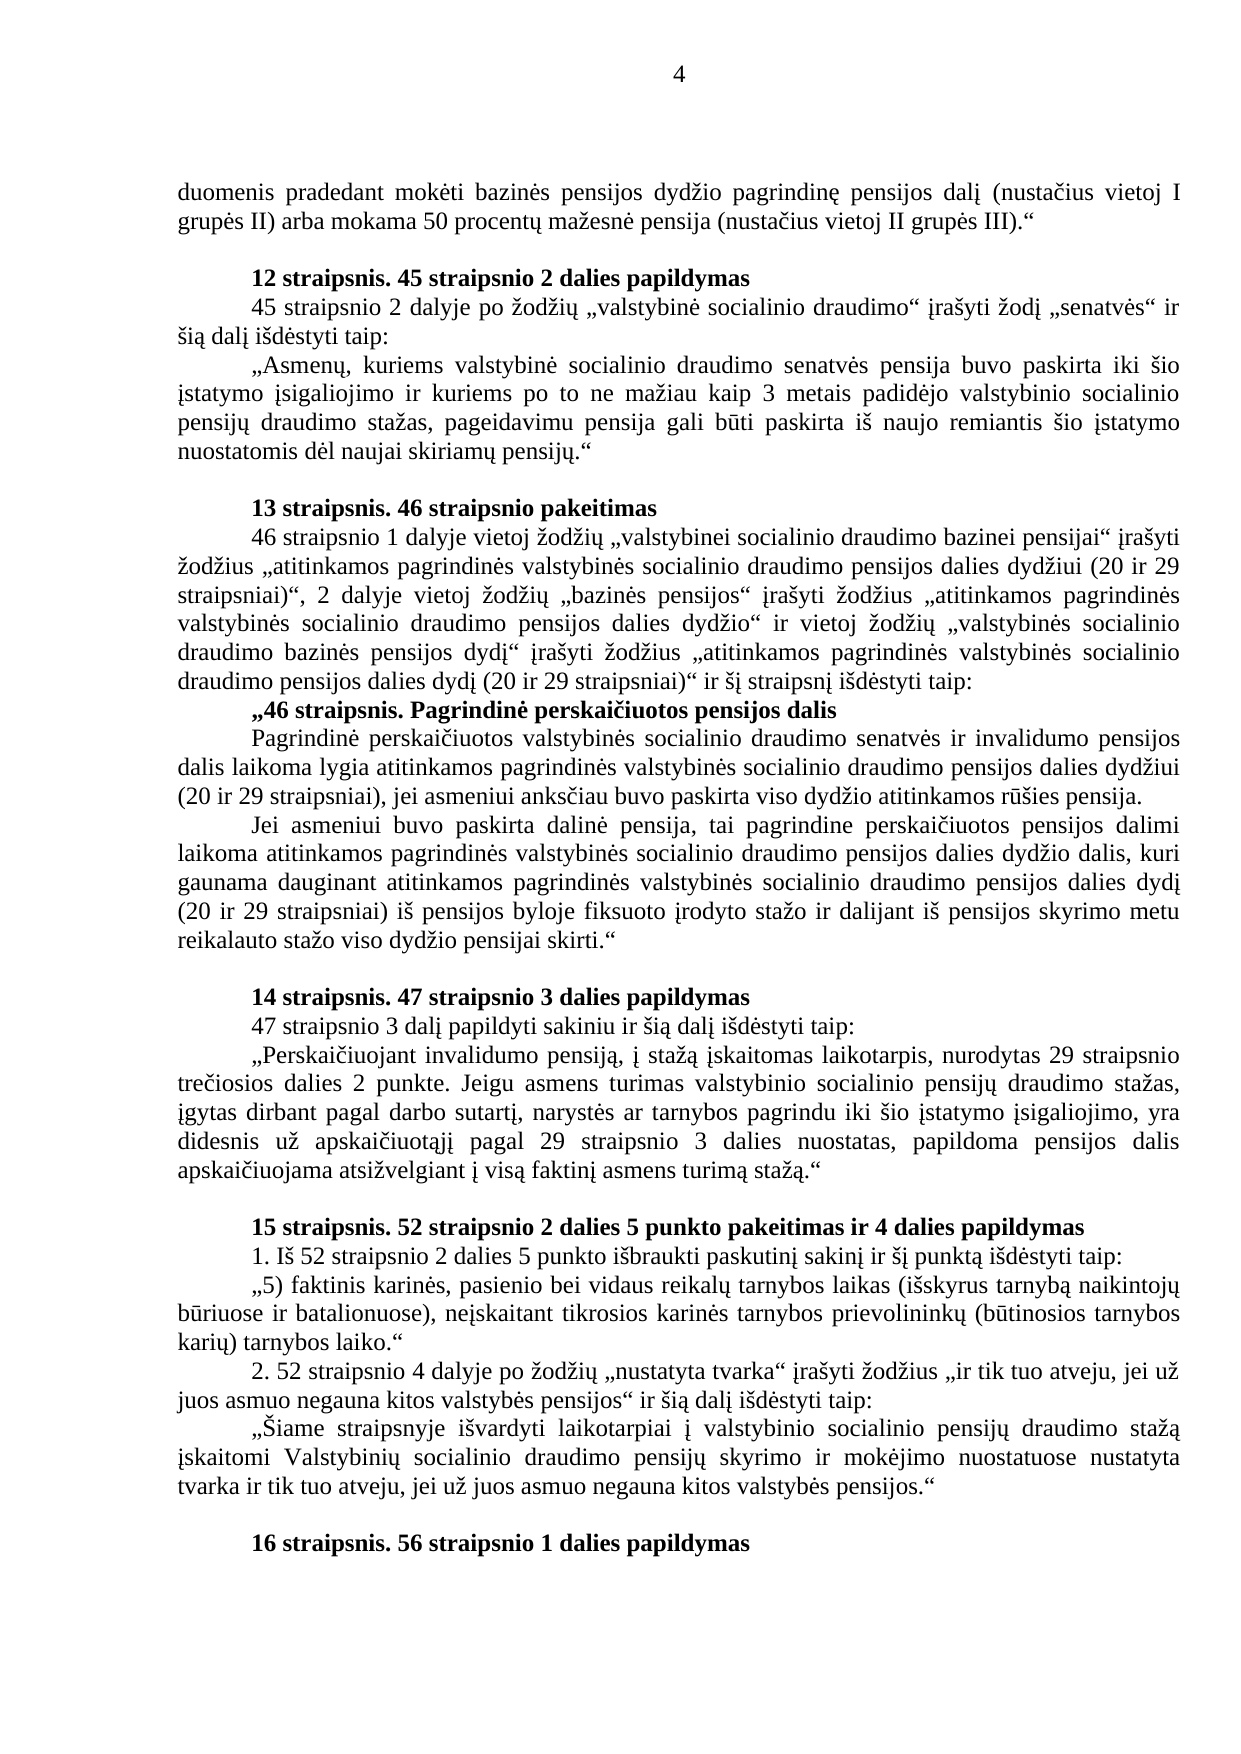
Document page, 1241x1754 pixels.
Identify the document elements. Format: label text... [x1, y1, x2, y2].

text Pagrindinė perskaičiuotos valstybinės socialinio draudimo senatvės ir invalidumo pensijos dalis laikoma lygia atitinkamos pagrindinės valstybinės socialinio draudimo pensijos dalies dydžiui (20 ir 29 straipsniai), jei asmeniui anksčiau buvo paskirta viso dydžio atitinkamos rūšies pensija. [177, 723, 1181, 810]
text 1. Iš 52 straipsnio 2 dalies 5 punkto išbraukti paskutinį sakinį ir šį punktą išdėstyti taip: [177, 1241, 1181, 1270]
text 12 straipsnis. 45 straipsnio 2 dalies papildymas [177, 263, 1181, 292]
text 14 straipsnis. 47 straipsnio 3 dalies papildymas [177, 982, 1181, 1011]
text 15 straipsnis. 52 straipsnio 2 dalies 5 punkto pakeitimas ir 4 dalies papildymas [177, 1212, 1181, 1241]
text 46 straipsnio 1 dalyje vietoj žodžių „valstybinei socialinio draudimo bazinei pensijai“ įrašyti žodžius „atitinkamos pagrindinės valstybinės socialinio draudimo pensijos dalies dydžiui (20 ir 29 straipsniai)“, 2 dalyje vietoj žodžių „bazinės pensijos“ įrašyti žodžius „atitinkamos pagrindinės valstybinės socialinio draudimo pensijos dalies dydžio“ ir vietoj žodžių „valstybinės socialinio draudimo bazinės pensijos dydį“ įrašyti žodžius „atitinkamos pagrindinės valstybinės socialinio draudimo pensijos dalies dydį (20 ir 29 straipsniai)“ ir šį straipsnį išdėstyti taip: [177, 522, 1181, 695]
text „46 straipsnis. Pagrindinė perskaičiuotos pensijos dalis [177, 695, 1181, 723]
text duomenis pradedant mokėti bazinės pensijos dydžio pagrindinę pensijos dalį (nustačius vietoj I grupės II) arba mokama 50 procentų mažesnė pensija (nustačius vietoj II grupės III).“ [177, 177, 1181, 235]
text 45 straipsnio 2 dalyje po žodžių „valstybinė socialinio draudimo“ įrašyti žodį „senatvės“ ir šią dalį išdėstyti taip: [177, 292, 1181, 350]
text „Šiame straipsnyje išvardyti laikotarpiai į valstybinio socialinio pensijų draudimo stažą įskaitomi Valstybinių socialinio draudimo pensijų skyrimo ir mokėjimo nuostatuose nustatyta tvarka ir tik tuo atveju, jei už juos asmuo negauna kitos valstybės pensijos.“ [177, 1413, 1181, 1500]
text 16 straipsnis. 56 straipsnio 1 dalies papildymas [177, 1528, 1181, 1557]
text 47 straipsnio 3 dalį papildyti sakiniu ir šią dalį išdėstyti taip: [177, 1011, 1181, 1040]
text 2. 52 straipsnio 4 dalyje po žodžių „nustatyta tvarka“ įrašyti žodžius „ir tik tuo atveju, jei už juos asmuo negauna kitos valstybės pensijos“ ir šią dalį išdėstyti taip: [177, 1356, 1181, 1413]
text Jei asmeniui buvo paskirta dalinė pensija, tai pagrindine perskaičiuotos pensijos dalimi laikoma atitinkamos pagrindinės valstybinės socialinio draudimo pensijos dalies dydžio dalis, kuri gaunama dauginant atitinkamos pagrindinės valstybinės socialinio draudimo pensijos dalies dydį (20 ir 29 straipsniai) iš pensijos byloje fiksuoto įrodyto stažo ir dalijant iš pensijos skyrimo metu reikalauto stažo viso dydžio pensijai skirti.“ [177, 810, 1181, 953]
text „5) faktinis karinės, pasienio bei vidaus reikalų tarnybos laikas (išskyrus tarnybą naikintojų būriuose ir batalionuose), neįskaitant tikrosios karinės tarnybos prievolininkų (būtinosios tarnybos karių) tarnybos laiko.“ [177, 1270, 1181, 1356]
text 13 straipsnis. 46 straipsnio pakeitimas [177, 493, 1181, 522]
text „Asmenų, kuriems valstybinė socialinio draudimo senatvės pensija buvo paskirta iki šio įstatymo įsigaliojimo ir kuriems po to ne mažiau kaip 3 metais padidėjo valstybinio socialinio pensijų draudimo stažas, pageidavimu pensija gali būti paskirta iš naujo remiantis šio įstatymo nuostatomis dėl naujai skiriamų pensijų.“ [177, 350, 1181, 465]
text „Perskaičiuojant invalidumo pensiją, į stažą įskaitomas laikotarpis, nurodytas 29 straipsnio trečiosios dalies 2 punkte. Jeigu asmens turimas valstybinio socialinio pensijų draudimo stažas, įgytas dirbant pagal darbo sutartį, narystės ar tarnybos pagrindu iki šio įstatymo įsigaliojimo, yra didesnis už apskaičiuotąjį pagal 29 straipsnio 3 dalies nuostatas, papildoma pensijos dalis apskaičiuojama atsižvelgiant į visą faktinį asmens turimą stažą.“ [177, 1040, 1181, 1183]
